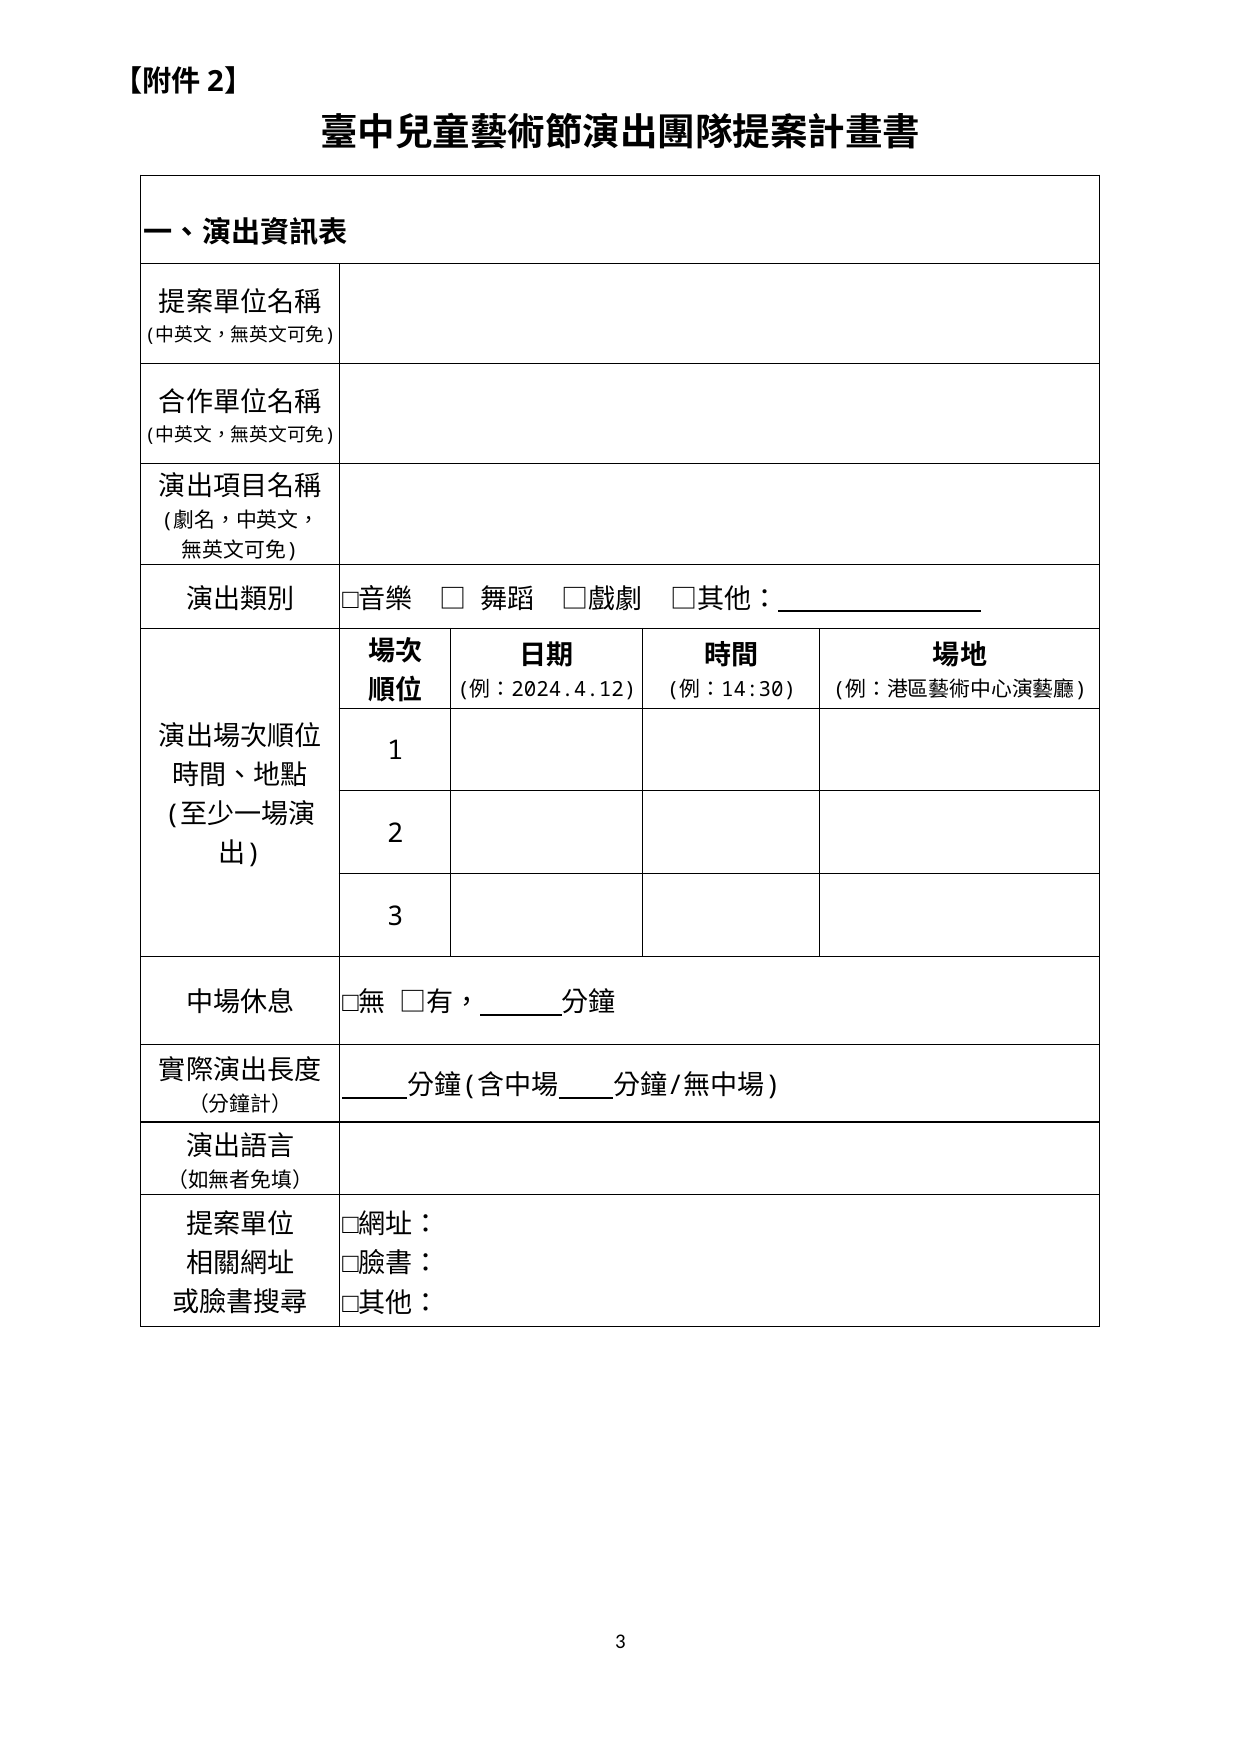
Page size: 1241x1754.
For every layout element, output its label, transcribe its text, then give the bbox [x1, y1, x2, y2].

table_cell 日期 (例：2024.4.12) [451, 629, 642, 707]
table_cell 演出項目名稱 (劇名，中英文， 無英文可免) [141, 464, 339, 564]
table_cell □無 □有， 分鐘 [340, 957, 1099, 1043]
table_header 一、演出資訊表 [141, 176, 1099, 263]
table_cell □網址： □臉書： □其他： [340, 1195, 1099, 1326]
table_cell [340, 364, 1099, 463]
table_cell [340, 1123, 1099, 1194]
table_cell 場地 (例：港區藝術中心演藝廳) [820, 629, 1099, 707]
table_cell [451, 709, 642, 790]
table_cell [451, 791, 642, 873]
table_cell 演出語言 （如無者免填） [141, 1123, 339, 1194]
table_cell [820, 874, 1099, 956]
table_cell 實際演出長度 （分鐘計） [141, 1045, 339, 1121]
table_cell 2 [340, 791, 450, 873]
table_cell 3 [340, 874, 450, 956]
table_cell [340, 264, 1099, 363]
table_cell [643, 709, 819, 790]
table_cell 分鐘(含中場 分鐘/無中場) [340, 1045, 1099, 1121]
table_cell 合作單位名稱 (中英文，無英文可免) [141, 364, 339, 463]
table_cell 提案單位名稱 (中英文，無英文可免) [141, 264, 339, 363]
table_cell 提案單位 相關網址 或臉書搜尋 [141, 1195, 339, 1326]
text 【附件2】 [113, 57, 279, 100]
table_cell 中場休息 [141, 957, 339, 1043]
table_cell □音樂 □ 舞蹈 □戲劇 □其他： [340, 565, 1099, 628]
table_cell [451, 874, 642, 956]
table_cell 演出場次順位 時間、地點 (至少一場演出) [141, 629, 339, 956]
table_cell 時間 (例：14:30) [643, 629, 819, 707]
table_cell [820, 709, 1099, 790]
text 臺中兒童藝術節演出團隊提案計畫書 [98, 50, 1104, 156]
table_cell 演出類別 [141, 565, 339, 628]
table_cell 1 [340, 709, 450, 790]
table_cell 場次 順位 [340, 629, 450, 707]
table_cell [643, 874, 819, 956]
table_cell [643, 791, 819, 873]
table_cell [340, 464, 1099, 564]
table_cell [820, 791, 1099, 873]
